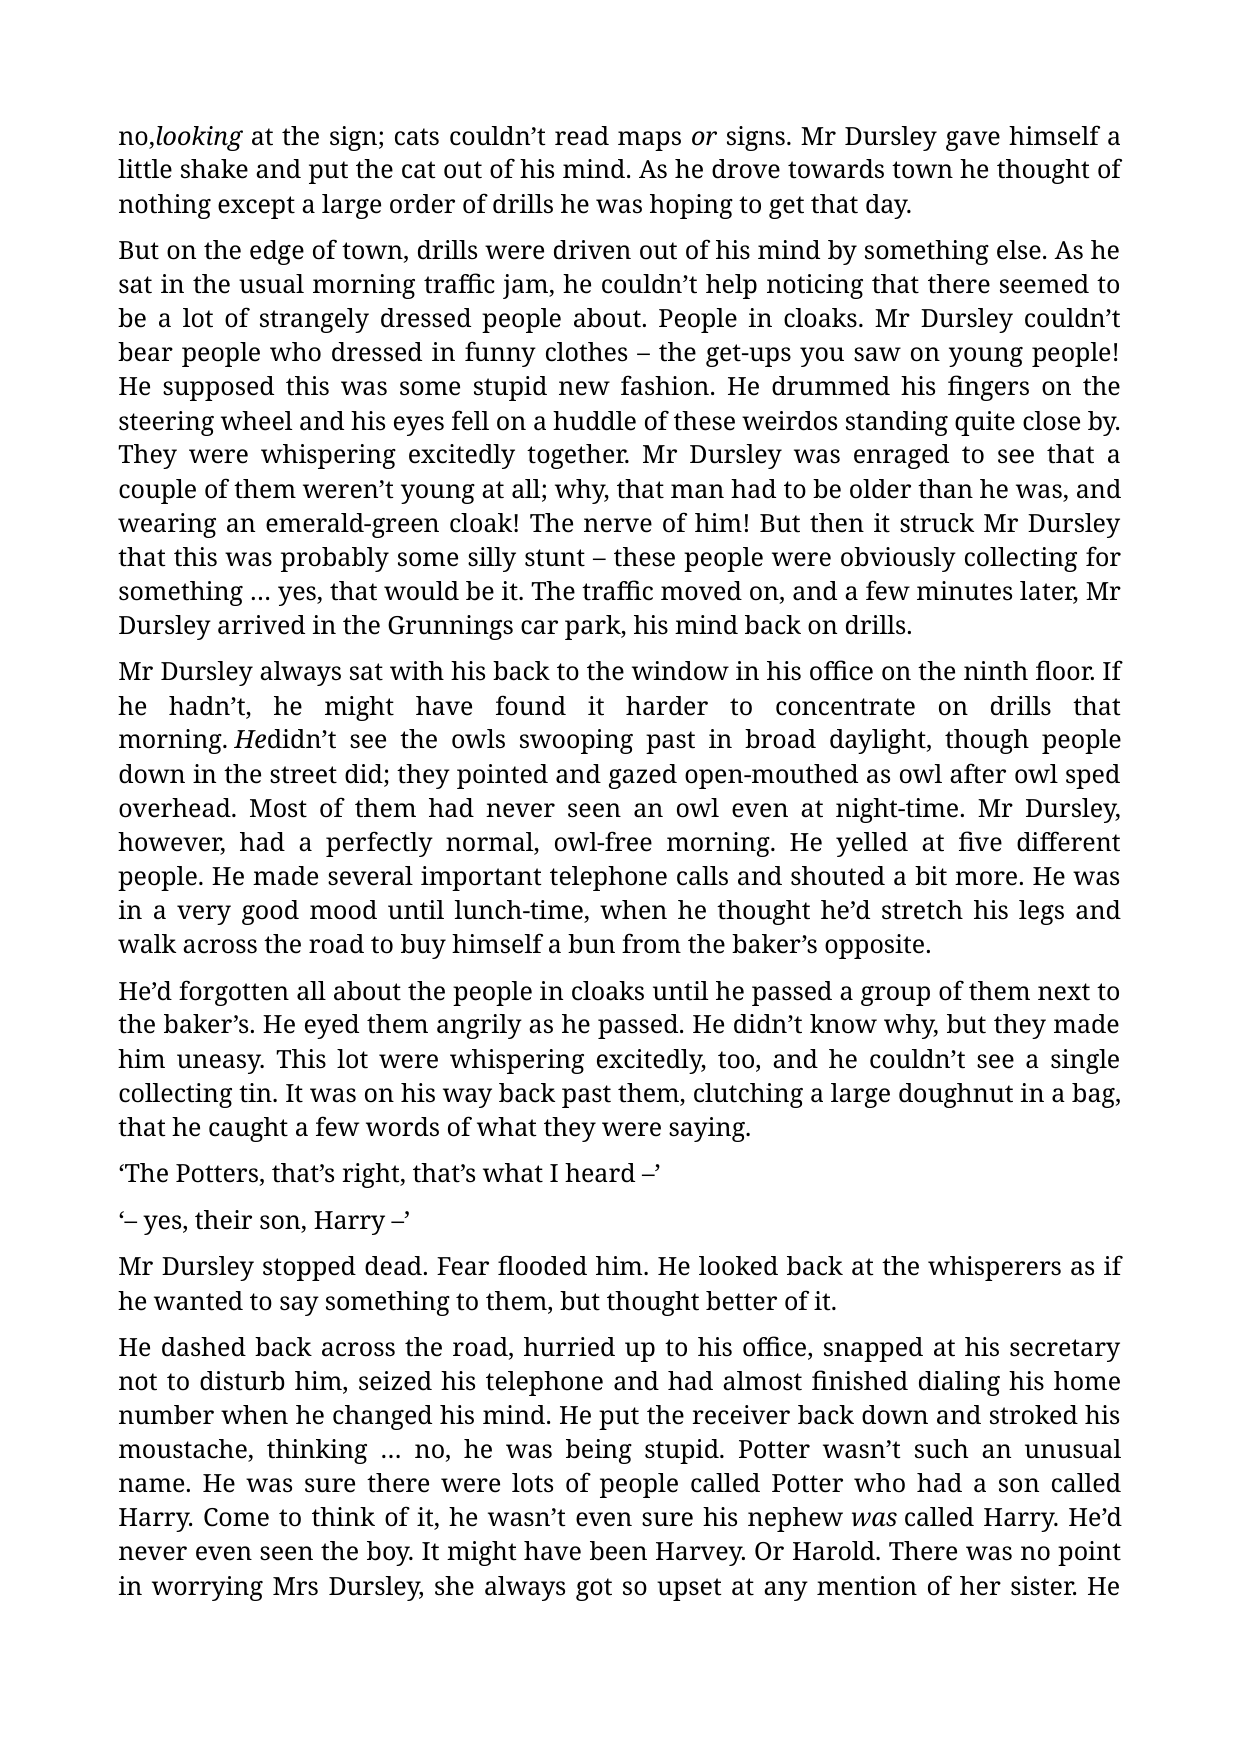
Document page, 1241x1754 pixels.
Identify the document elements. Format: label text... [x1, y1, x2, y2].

text Mr Dursley stopped dead. Fear flooded him. He looked back at the whisperers as if he wanted to say something to them, but thought better of it. [118, 1249, 1122, 1317]
text He’d forgotten all about the people in cloaks until he passed a group of them next to the baker’s. He eyed them angrily as he passed. He didn’t know why, but they made him uneasy. This lot were whispering excitedly, too, and he couldn’t see a single collecting tin. It was on his way back past them, clutching a large doughnut in a bag, that he caught a few words of what they were saying. [118, 973, 1122, 1143]
text But on the edge of town, drills were driven out of his mind by something else. As he sat in the usual morning traffic jam, he couldn’t help noticing that there seemed to be a lot of strangely dressed people about. People in cloaks. Mr Dursley couldn’t bear people who dressed in funny clothes – the get-ups you saw on young people! He supposed this was some stupid new fashion. He drummed his fingers on the steering wheel and his eyes fell on a huddle of these weirdos standing quite close by. They were whispering excitedly together. Mr Dursley was enraged to see that a couple of them weren’t young at all; why, that man had to be older than he was, and wearing an emerald-green cloak! The nerve of him! But then it struck Mr Dursley that this was probably some silly stunt – these people were obviously collecting for something … yes, that would be it. The traffic moved on, and a few minutes later, Mr Dursley arrived in the Grunnings car park, his mind back on drills. [118, 233, 1122, 642]
text He dashed back across the road, hurried up to his office, snapped at his secretary not to disturb him, seized his telephone and had almost finished dialing his home number when he changed his mind. He put the receiver back down and stroked his moustache, thinking … no, he was being stupid. Potter wasn’t such an unusual name. He was sure there were lots of people called Potter who had a son called Harry. Come to think of it, he wasn’t even sure his nephew was called Harry. He’d never even seen the boy. It might have been Harvey. Or Harold. There was no point in worrying Mrs Dursley, she always got so upset at any mention of her sister. He [118, 1330, 1122, 1602]
text ‘The Potters, that’s right, that’s what I heard –’ [118, 1156, 1122, 1190]
text no,looking at the sign; cats couldn’t read maps or signs. Mr Dursley gave himself a little shake and put the cat out of his mind. As he drove towards town he thought of nothing except a large order of drills he was hoping to get that day. [118, 118, 1122, 220]
text Mr Dursley always sat with his back to the window in his office on the ninth floor. If he hadn’t, he might have found it harder to concentrate on drills that morning. Hedidn’t see the owls swooping past in broad daylight, though people down in the street did; they pointed and gazed open-mouthed as owl after owl sped overhead. Most of them had never seen an owl even at night-time. Mr Dursley, however, had a perfectly normal, owl-free morning. He yelled at five different people. He made several important telephone calls and shouted a bit more. He was in a very good mood until lunch-time, when he thought he’d stretch his legs and walk across the road to buy himself a bun from the baker’s opposite. [118, 654, 1122, 961]
text ‘– yes, their son, Harry –’ [118, 1202, 1122, 1237]
